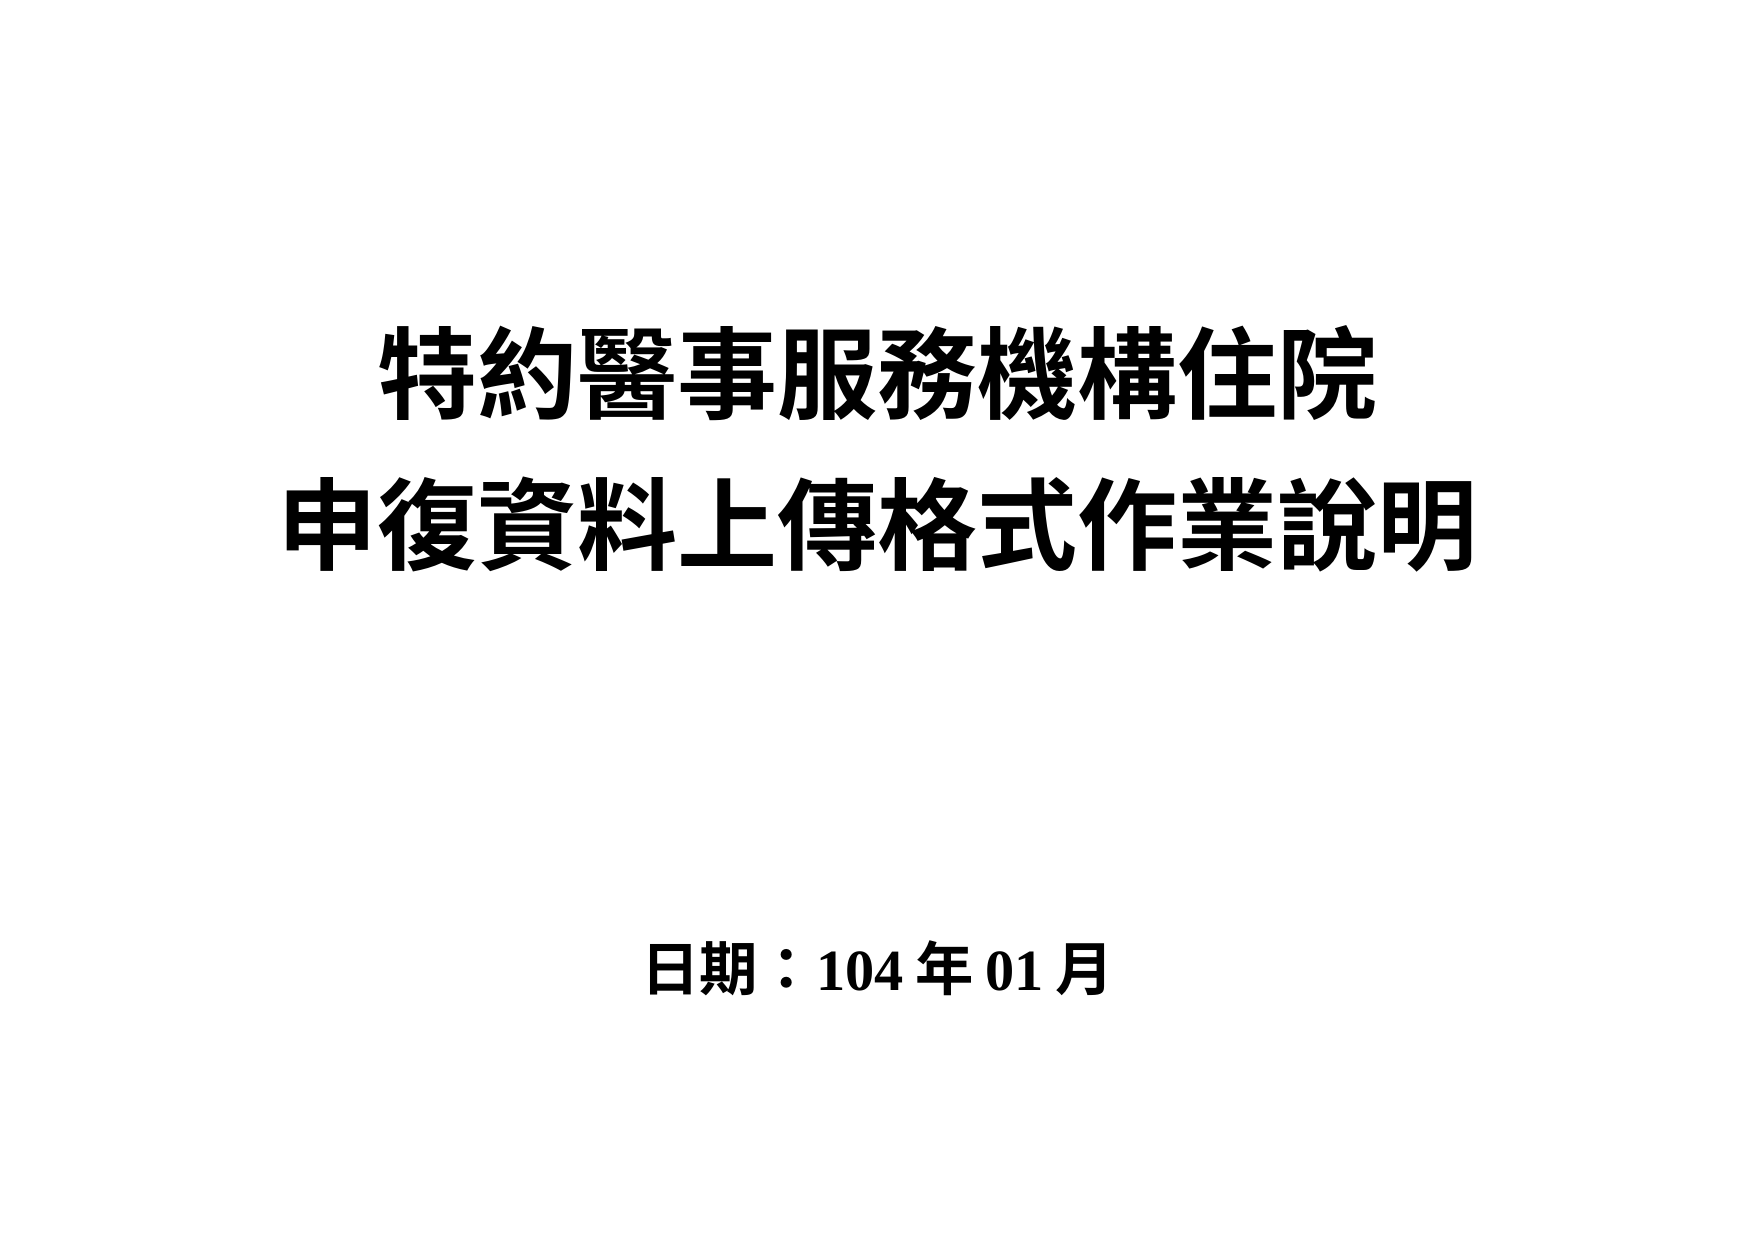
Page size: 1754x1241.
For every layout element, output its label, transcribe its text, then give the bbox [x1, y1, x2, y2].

text 日期：104年01月 [118, 922, 1636, 1007]
table_header [118, 59, 1642, 296]
text 申復資料上傳格式作業說明 [118, 447, 1636, 591]
text 特約醫事服務機構住院 [118, 296, 1636, 440]
